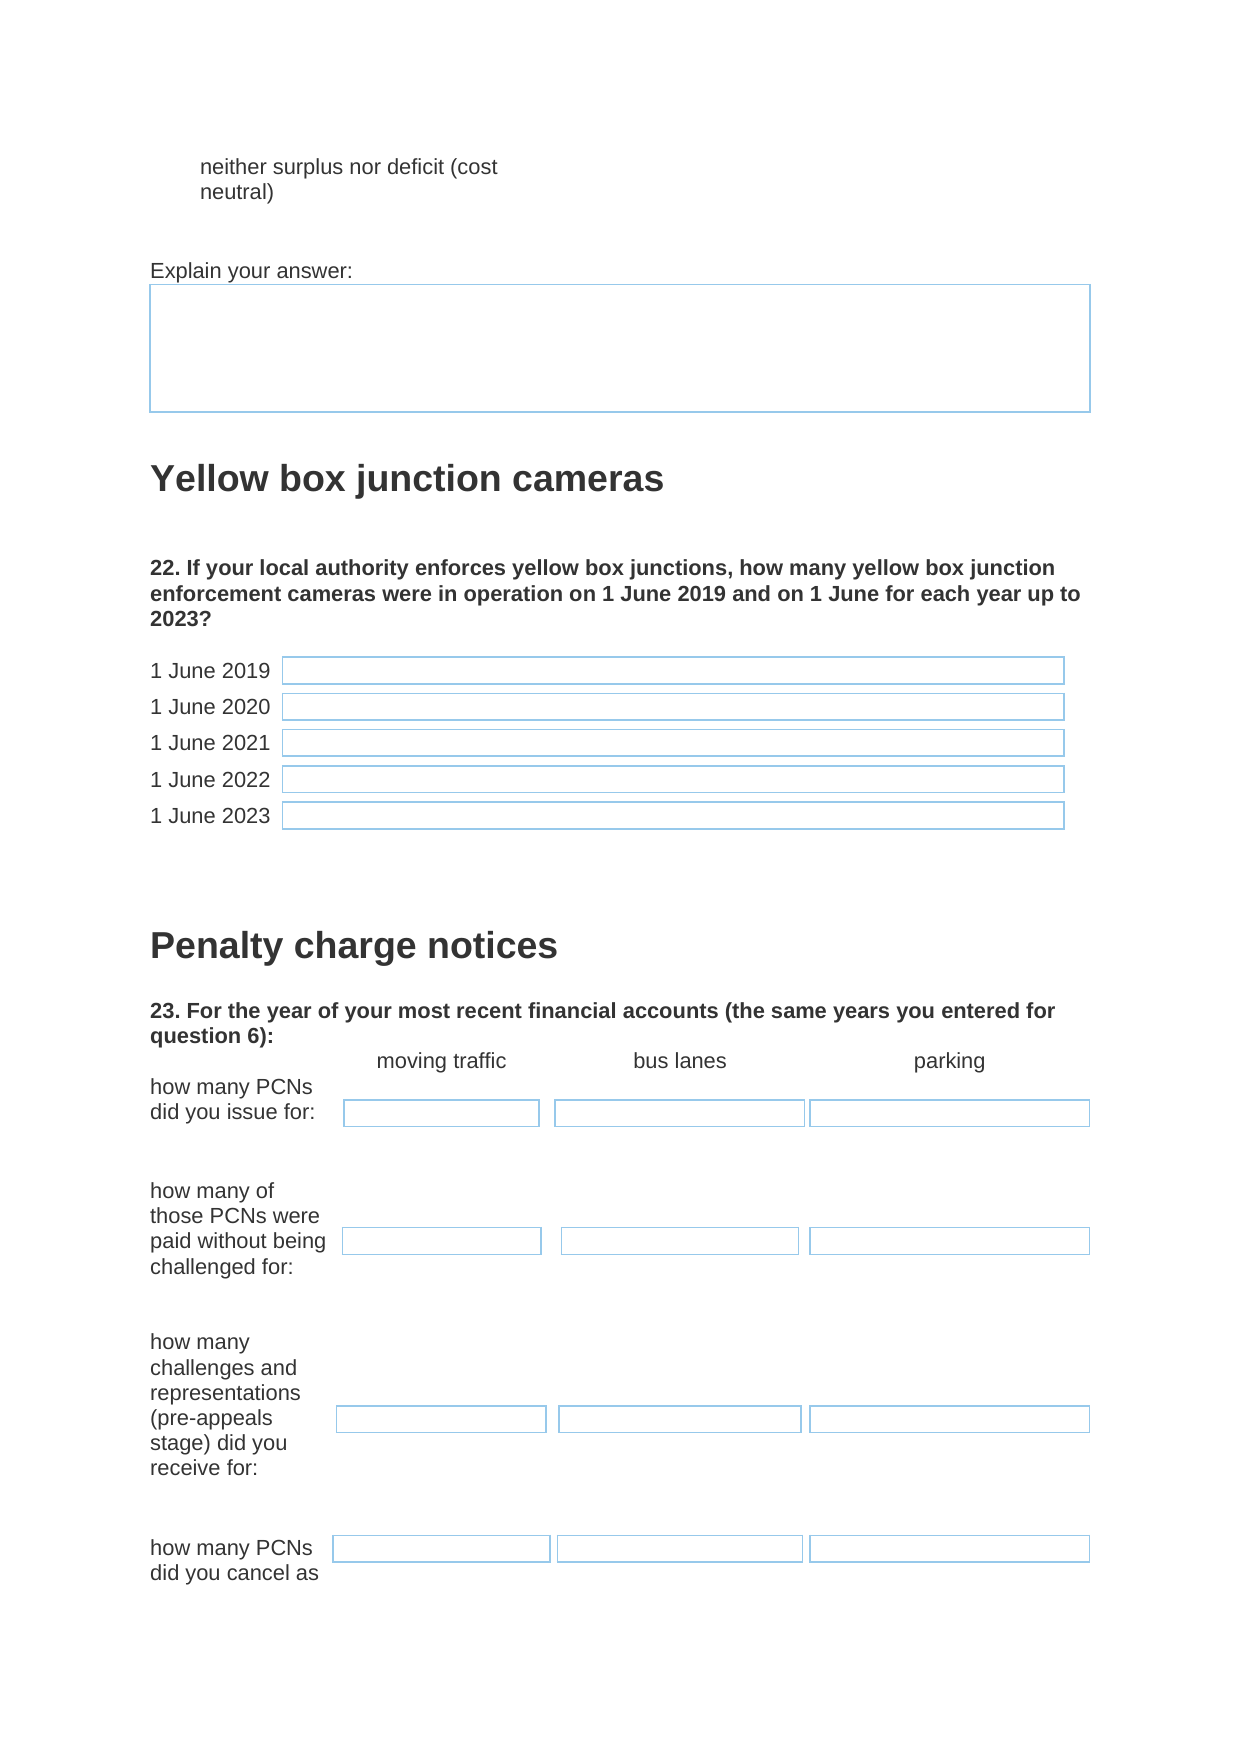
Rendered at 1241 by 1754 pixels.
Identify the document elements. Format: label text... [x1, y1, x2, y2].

table_cell [809, 1563, 1090, 1588]
table_cell [551, 1178, 809, 1329]
table_cell 1 June 2021 [150, 729, 283, 765]
table_cell [283, 765, 1066, 801]
table_cell [809, 1127, 1090, 1178]
table_cell [332, 1074, 551, 1178]
table_header [560, 1407, 800, 1432]
table_header [558, 1536, 802, 1561]
table_header [337, 1407, 545, 1432]
table_cell [551, 1535, 809, 1588]
table_header [811, 1101, 1089, 1126]
table_header [811, 1228, 1089, 1254]
table_cell [551, 1329, 809, 1534]
table_cell [809, 1074, 1090, 1099]
table_header [811, 1536, 1089, 1561]
table_cell how many of those PCNs were paid without being challenged for: [150, 1178, 332, 1329]
table_header moving traffic [332, 1049, 551, 1074]
table_header [562, 1228, 798, 1254]
table_header [283, 767, 1063, 792]
table_cell [809, 1255, 1090, 1329]
table_header [283, 694, 1063, 719]
table_header [345, 1101, 538, 1126]
subtitle 23. For the year of your most recent financial accounts (the same years you entered for question 6): [150, 998, 1090, 1048]
text Explain your answer: [150, 258, 1090, 284]
text Yellow box junction cameras [150, 456, 1090, 499]
table_header [150, 1049, 332, 1074]
table_header [283, 730, 1063, 755]
table_header parking [809, 1049, 1090, 1074]
table_cell [332, 1329, 551, 1534]
table_cell [551, 1074, 809, 1178]
table_header [151, 285, 1089, 411]
table_cell neither surplus nor deficit (cost neutral) [200, 150, 578, 208]
table_header [556, 1101, 804, 1126]
table_header [811, 1407, 1089, 1432]
subtitle 22. If your local authority enforces yellow box junctions, how many yellow box junction enforcement cameras were in operation on 1 June 2019 and on 1 June for each year up to 2023? [150, 555, 1090, 631]
table_cell [283, 693, 1066, 729]
text Penalty charge notices [150, 924, 1090, 967]
table_cell how many PCNs did you issue for: [150, 1074, 332, 1178]
table_cell [150, 150, 200, 208]
table_cell 1 June 2022 [150, 765, 283, 801]
table_header [283, 658, 1063, 683]
table_cell 1 June 2023 [150, 801, 283, 837]
table_cell [283, 729, 1066, 765]
table_header [283, 803, 1063, 828]
table_header bus lanes [551, 1049, 809, 1074]
table_header [343, 1228, 540, 1254]
table_cell how many PCNs did you cancel as [150, 1535, 332, 1588]
table_cell [809, 1433, 1090, 1534]
table_cell how many challenges and representations (pre-appeals stage) did you receive for: [150, 1329, 332, 1534]
table_header [283, 656, 1066, 692]
table_cell [332, 1563, 551, 1588]
table_cell [332, 1178, 551, 1329]
table_header [334, 1536, 549, 1561]
table_cell [283, 801, 1066, 837]
table_header 1 June 2019 [150, 656, 283, 692]
table_cell 1 June 2020 [150, 693, 283, 729]
table_cell [809, 1178, 1090, 1227]
table_cell [809, 1329, 1090, 1405]
